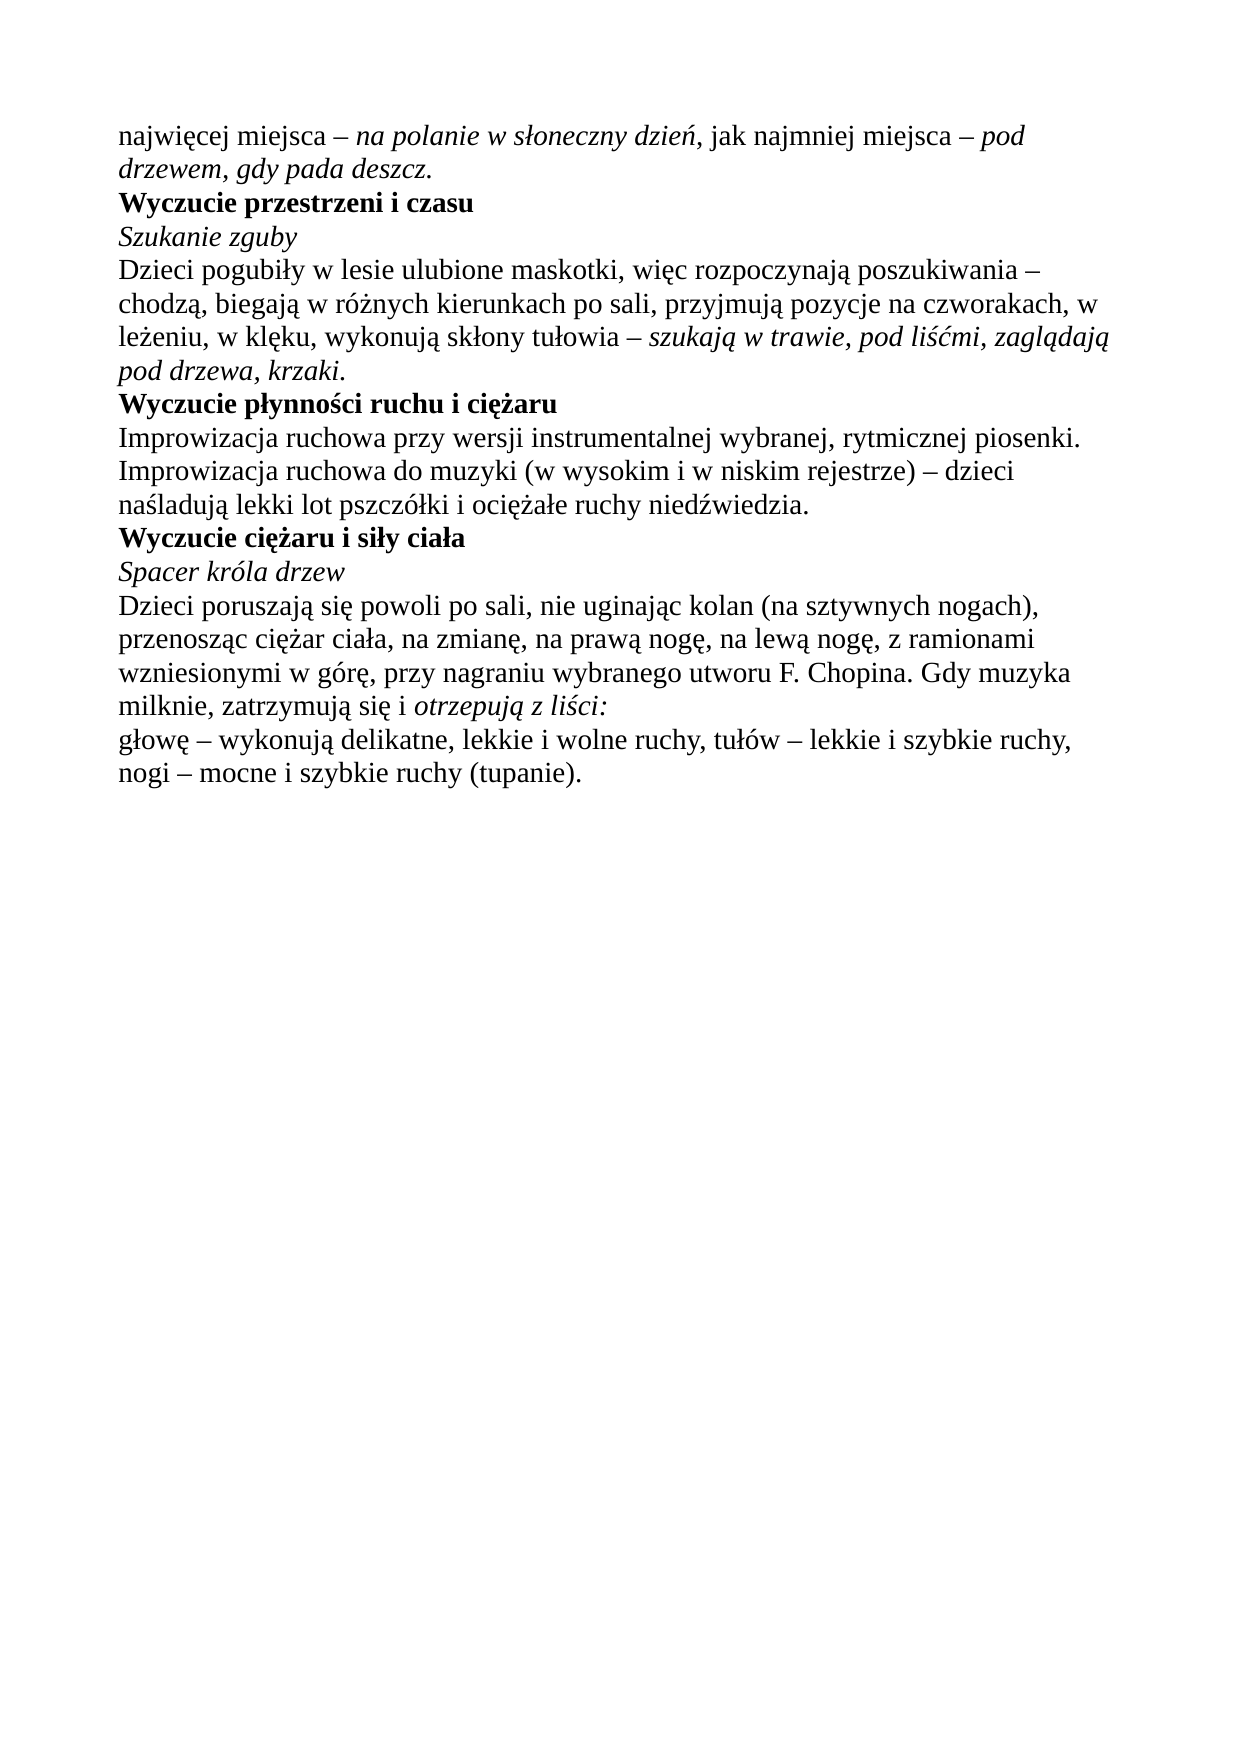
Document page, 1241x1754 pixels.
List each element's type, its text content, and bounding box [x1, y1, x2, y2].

text Improwizacja ruchowa przy wersji instrumentalnej wybranej, rytmicznej piosenki. [118, 420, 1122, 453]
text Wyczucie płynności ruchu i ciężaru [118, 386, 1122, 420]
text Improwizacja ruchowa do muzyki (w wysokim i w niskim rejestrze) – dzieci [118, 453, 1122, 487]
text leżeniu, w klęku, wykonują skłony tułowia – szukają w trawie, pod liśćmi, zaglądają [118, 319, 1122, 353]
text drzewem, gdy pada deszcz. [118, 152, 1122, 185]
text chodzą, biegają w różnych kierunkach po sali, przyjmują pozycje na czworakach, w [118, 286, 1122, 319]
text Spacer króla drzew [118, 554, 1122, 588]
text Wyczucie przestrzeni i czasu [118, 185, 1122, 219]
text Dzieci poruszają się powoli po sali, nie uginając kolan (na sztywnych nogach), przenosząc ciężar ciała, na zmianę, na prawą nogę, na lewą nogę, z ramionami wzniesionymi w górę, przy nagraniu wybranego utworu F. Chopina. Gdy muzyka milknie, zatrzymują się i otrzepują z liści: [118, 588, 1122, 722]
text głowę – wykonują delikatne, lekkie i wolne ruchy, tułów – lekkie i szybkie ruchy, nogi – mocne i szybkie ruchy (tupanie). [118, 722, 1122, 789]
text Dzieci pogubiły w lesie ulubione maskotki, więc rozpoczynają poszukiwania – [118, 252, 1122, 286]
text Wyczucie ciężaru i siły ciała [118, 521, 1122, 554]
text Szukanie zguby [118, 219, 1122, 252]
text najwięcej miejsca – na polanie w słoneczny dzień, jak najmniej miejsca – pod [118, 118, 1122, 152]
text naśladują lekki lot pszczółki i ociężałe ruchy niedźwiedzia. [118, 487, 1122, 521]
text pod drzewa, krzaki. [118, 353, 1122, 386]
